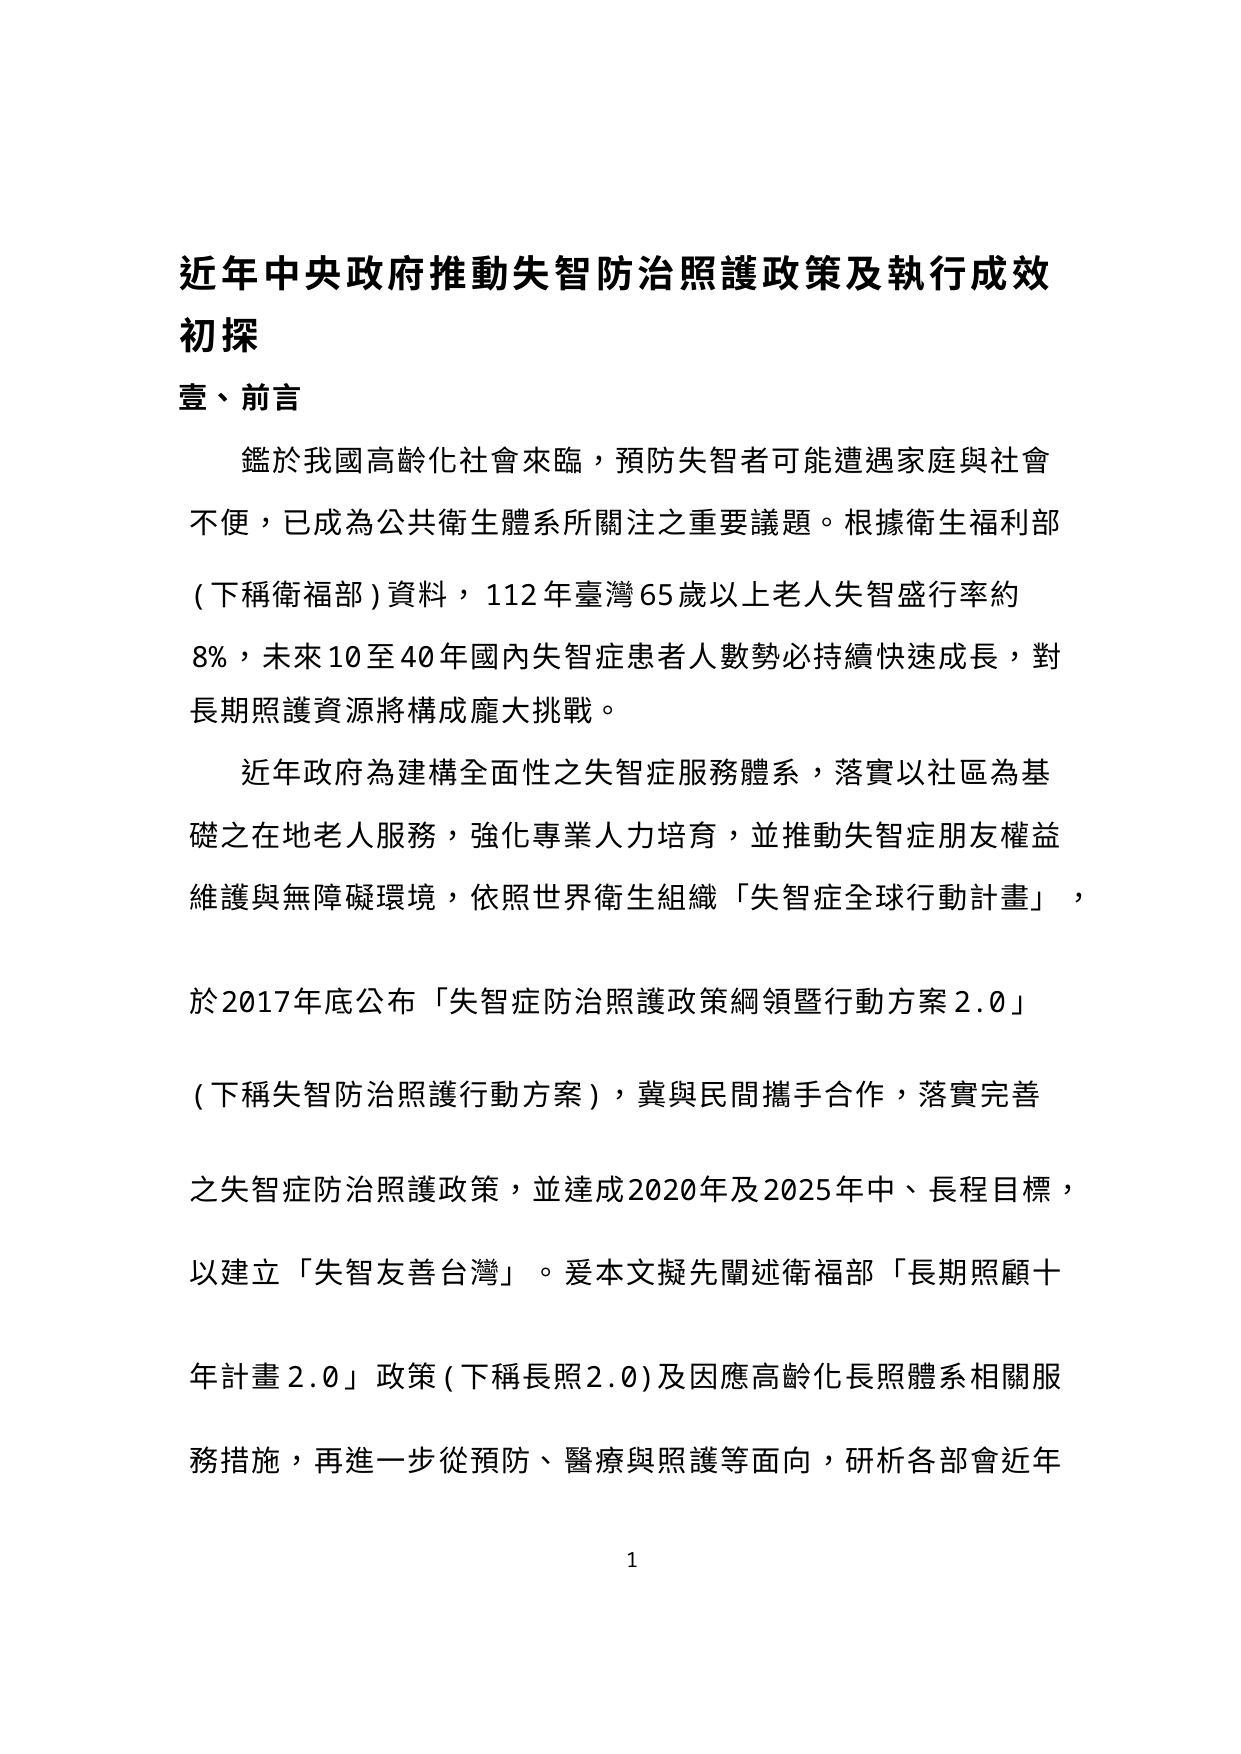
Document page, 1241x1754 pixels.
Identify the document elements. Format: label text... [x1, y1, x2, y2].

text 近年政府為建構全面性之失智症服務體系，落實以社區為基礎之在地老人服務，強化專業人力培育，並推動失智症朋友權益維護與無障礙環境，依照世界衛生組織「失智症全球行動計畫」，於2017年底公布「失智症防治照護政策綱領暨行動方案2.0」(下稱失智防治照護行動方案)，冀與民間攜手合作，落實完善之失智症防治照護政策，並達成2020年及2025年中、長程目標，以建立「失智友善台灣」。爰本文擬先闡述衛福部「長期照顧十年計畫2.0」政策(下稱長照2.0)及因應高齡化長照體系相關服務措施，再進一步從預防、醫療與照護等面向，研析各部會近年配合長照2.0政策，推動失智防治照護行動方案相關計畫之執行成效與問題進行探討，並研提改進建議，以供政府政策制定及執行之參考，俾益建構失智友善台灣。 [178, 729, 1063, 1479]
text 壹、前言 [177, 354, 1063, 417]
text 近年中央政府推動失智防治照護政策及執行成效初探 [177, 229, 1063, 354]
text 鑑於我國高齡化社會來臨，預防失智者可能遭遇家庭與社會不便，已成為公共衛生體系所關注之重要議題。根據衛生福利部(下稱衛福部)資料，112年臺灣65歲以上老人失智盛行率約8%，未來10至40年國內失智症患者人數勢必持續快速成長，對長期照護資源將構成龐大挑戰。 [178, 417, 1063, 729]
